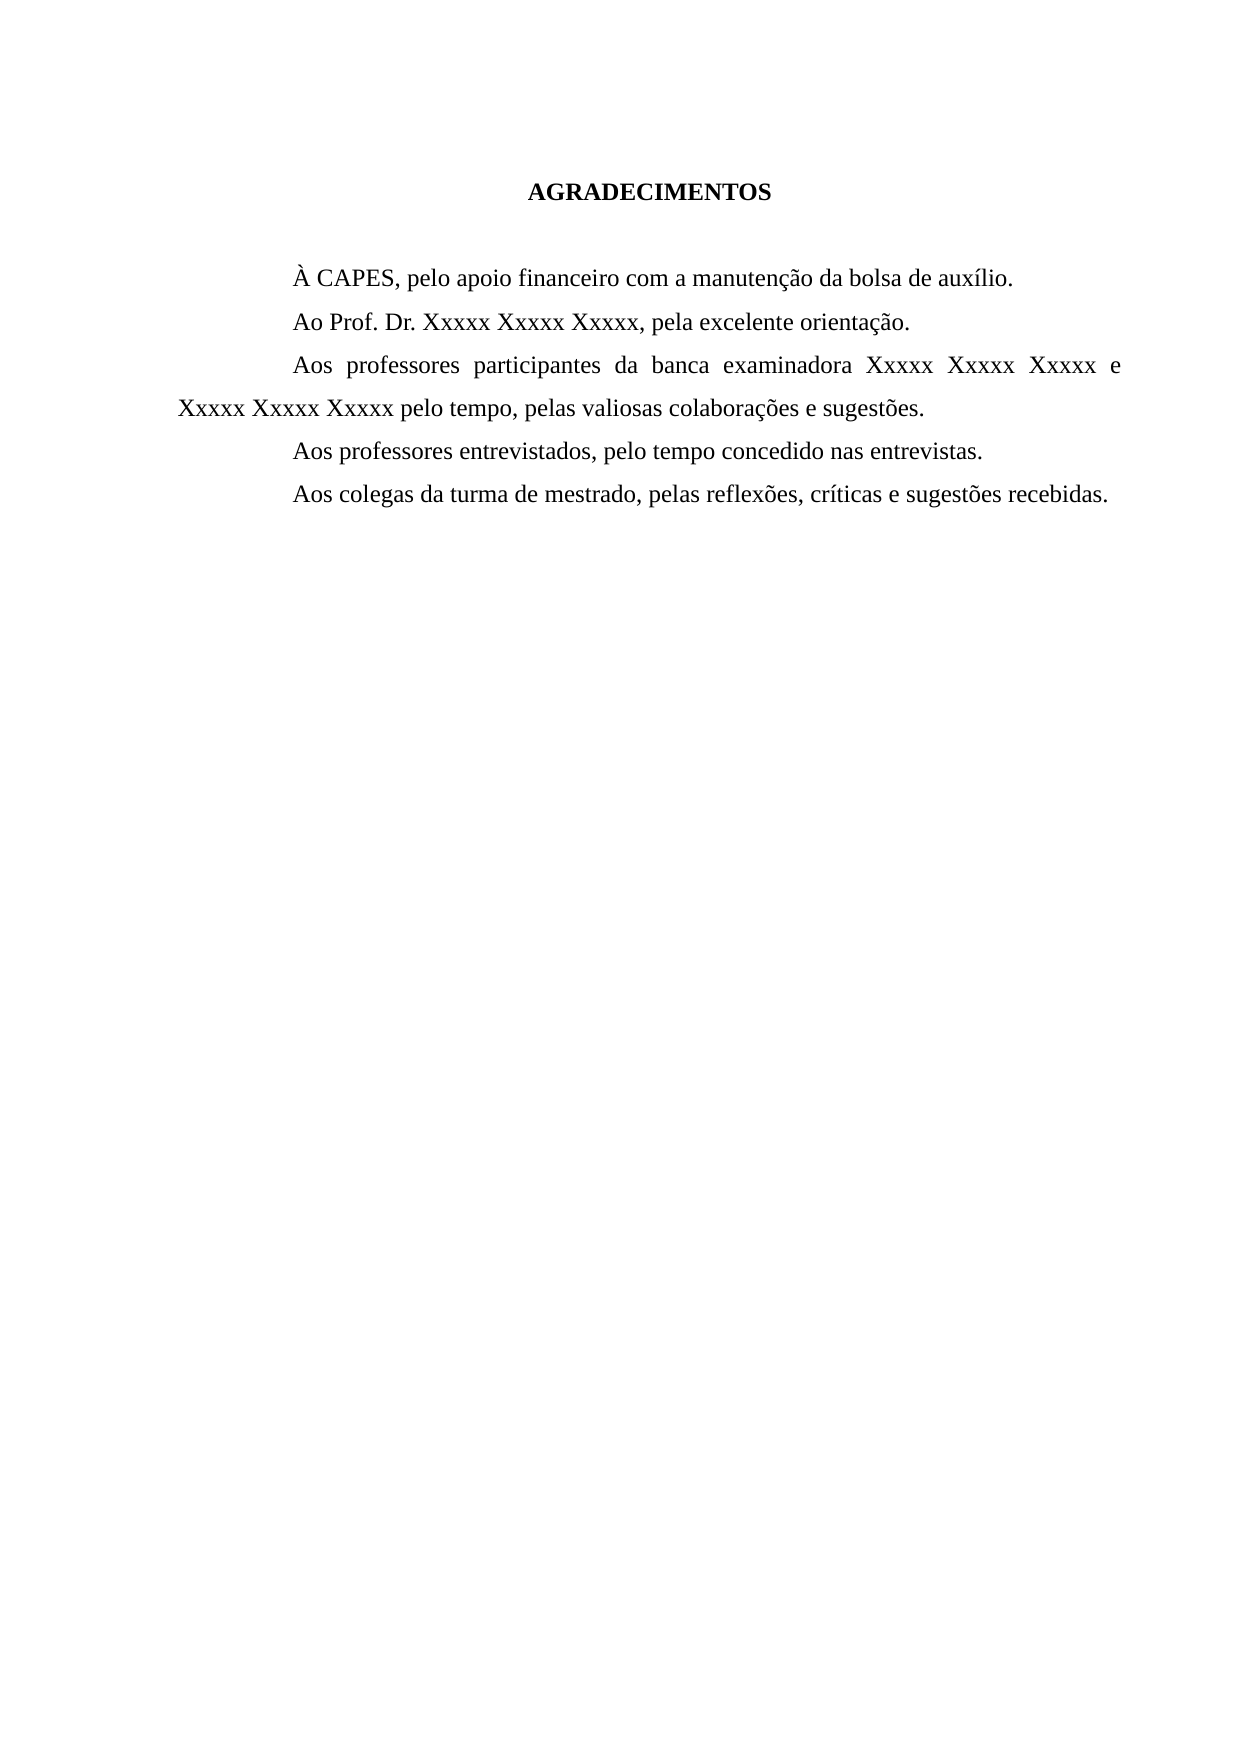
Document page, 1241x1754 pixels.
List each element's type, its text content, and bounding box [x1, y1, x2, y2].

text À CAPES, pelo apoio financeiro com a manutenção da bolsa de auxílio. [177, 263, 1122, 292]
text Ao Prof. Dr. Xxxxx Xxxxx Xxxxx, pela excelente orientação. [177, 307, 1122, 335]
text Aos professores participantes da banca examinadora Xxxxx Xxxxx Xxxxx e Xxxxx Xxxxx Xxxxx pelo tempo, pelas valiosas colaborações e sugestões. [177, 350, 1122, 422]
text Aos professores entrevistados, pelo tempo concedido nas entrevistas. [177, 436, 1122, 465]
text Aos colegas da turma de mestrado, pelas reflexões, críticas e sugestões recebidas. [177, 479, 1122, 508]
text AGRADECIMENTOS [177, 177, 1122, 206]
